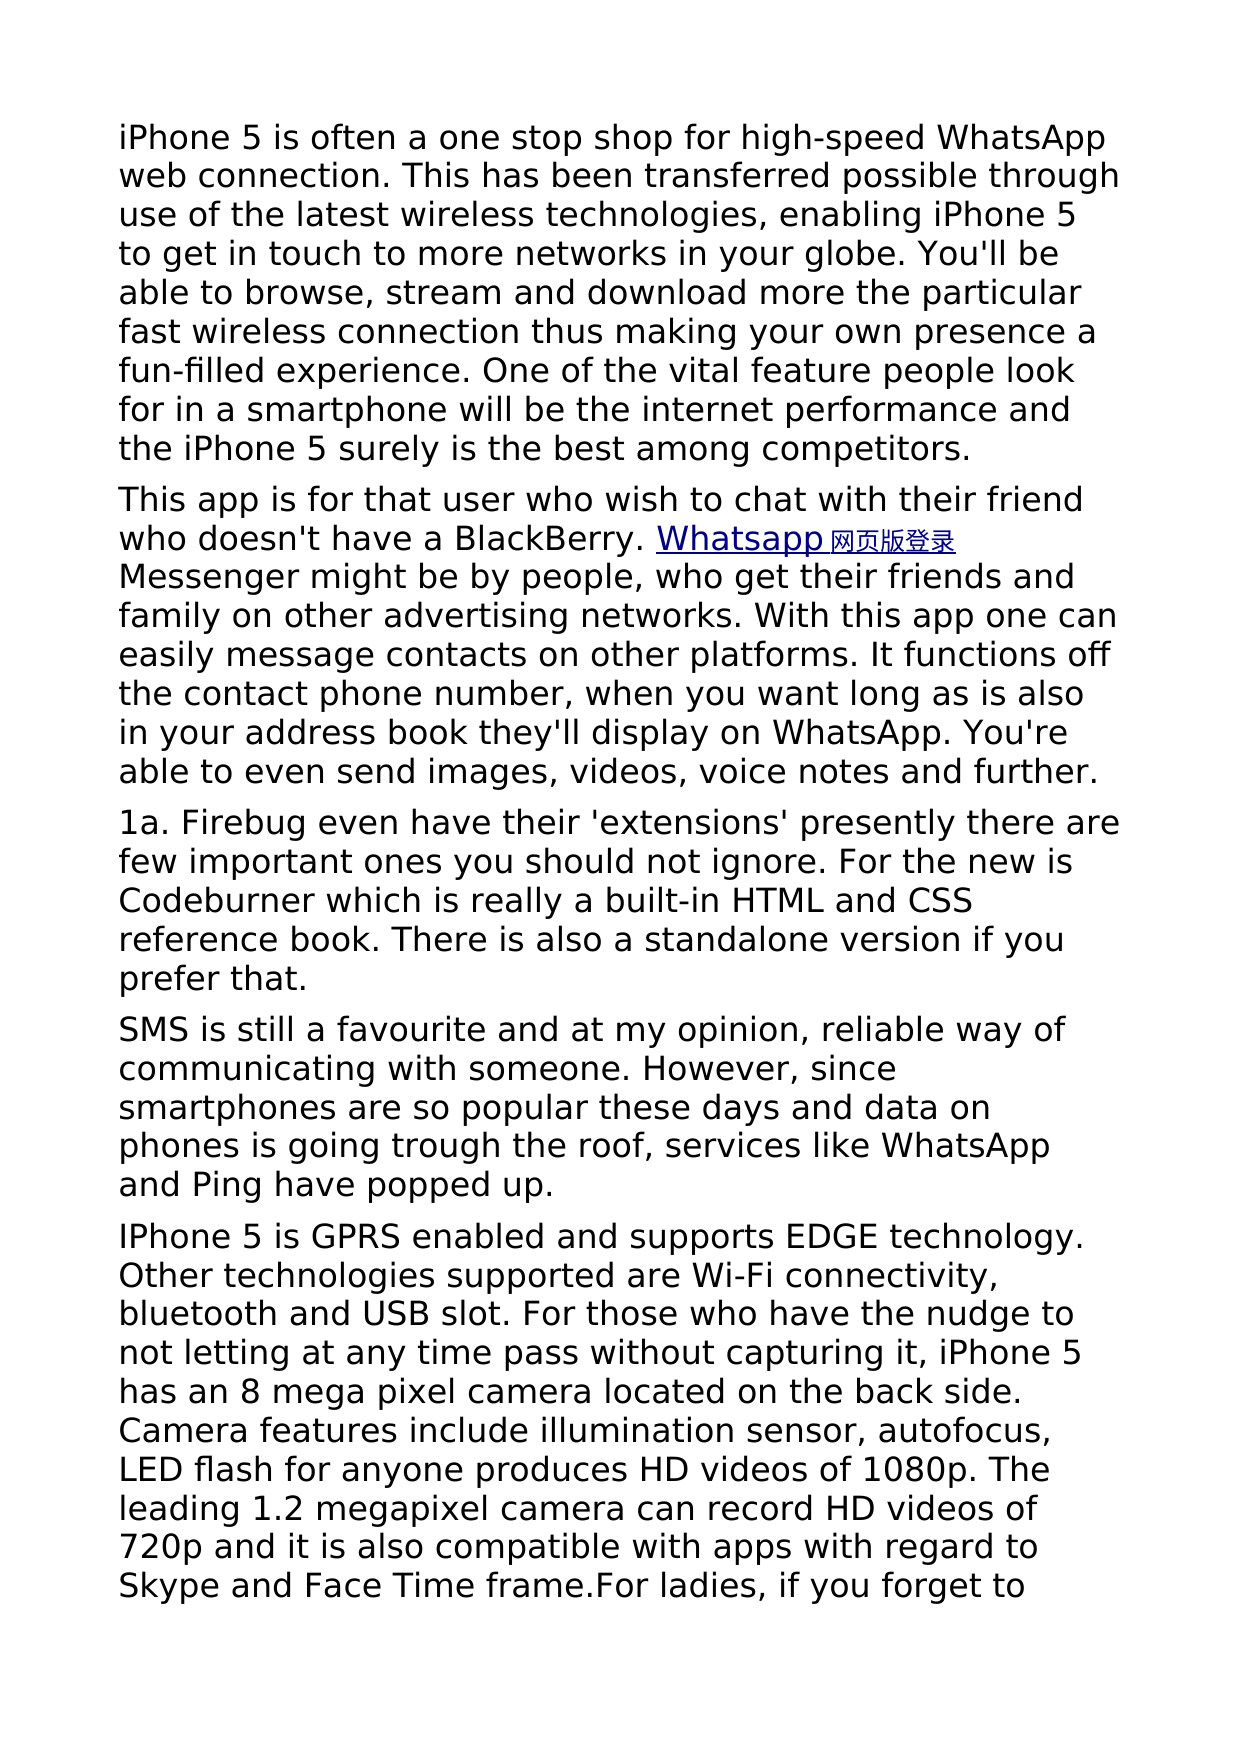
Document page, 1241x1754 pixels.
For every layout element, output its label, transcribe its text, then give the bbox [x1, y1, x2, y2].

text IPhone 5 is GPRS enabled and supports EDGE technology. Other technologies supported are Wi-Fi connectivity, bluetooth and USB slot. For those who have the nudge to not letting at any time pass without capturing it, iPhone 5 has an 8 mega pixel camera located on the back side. Camera features include illumination sensor, autofocus, LED flash for anyone produces HD videos of 1080p. The leading 1.2 megapixel camera can record HD videos of 720p and it is also compatible with apps with regard to Skype and Face Time frame.For ladies, if you forget to [118, 1217, 1122, 1606]
text 1a. Firebug even have their 'extensions' presently there are few important ones you should not ignore. For the new is Codeburner which is really a built-in HTML and CSS reference book. There is also a standalone version if you prefer that. [118, 804, 1122, 998]
text SMS is still a favourite and at my opinion, reliable way of communicating with someone. However, since smartphones are so popular these days and data on phones is going trough the roof, services like WhatsApp and Ping have popped up. [118, 1010, 1122, 1205]
text iPhone 5 is often a one stop shop for high-speed WhatsApp web connection. This has been transferred possible through use of the latest wireless technologies, enabling iPhone 5 to get in touch to more networks in your globe. You'll be able to browse, stream and download more the particular fast wireless connection thus making your own presence a fun-filled experience. One of the vital feature people look for in a smartphone will be the internet performance and the iPhone 5 surely is the best among competitors. [118, 118, 1122, 468]
text This app is for that user who wish to chat with their friend who doesn't have a BlackBerry. Whatsapp网页版登录 Messenger might be by people, who get their friends and family on other advertising networks. With this app one can easily message contacts on other platforms. It functions off the contact phone number, when you want long as is also in your address book they'll display on WhatsApp. You're able to even send images, videos, voice notes and further. [118, 480, 1122, 791]
